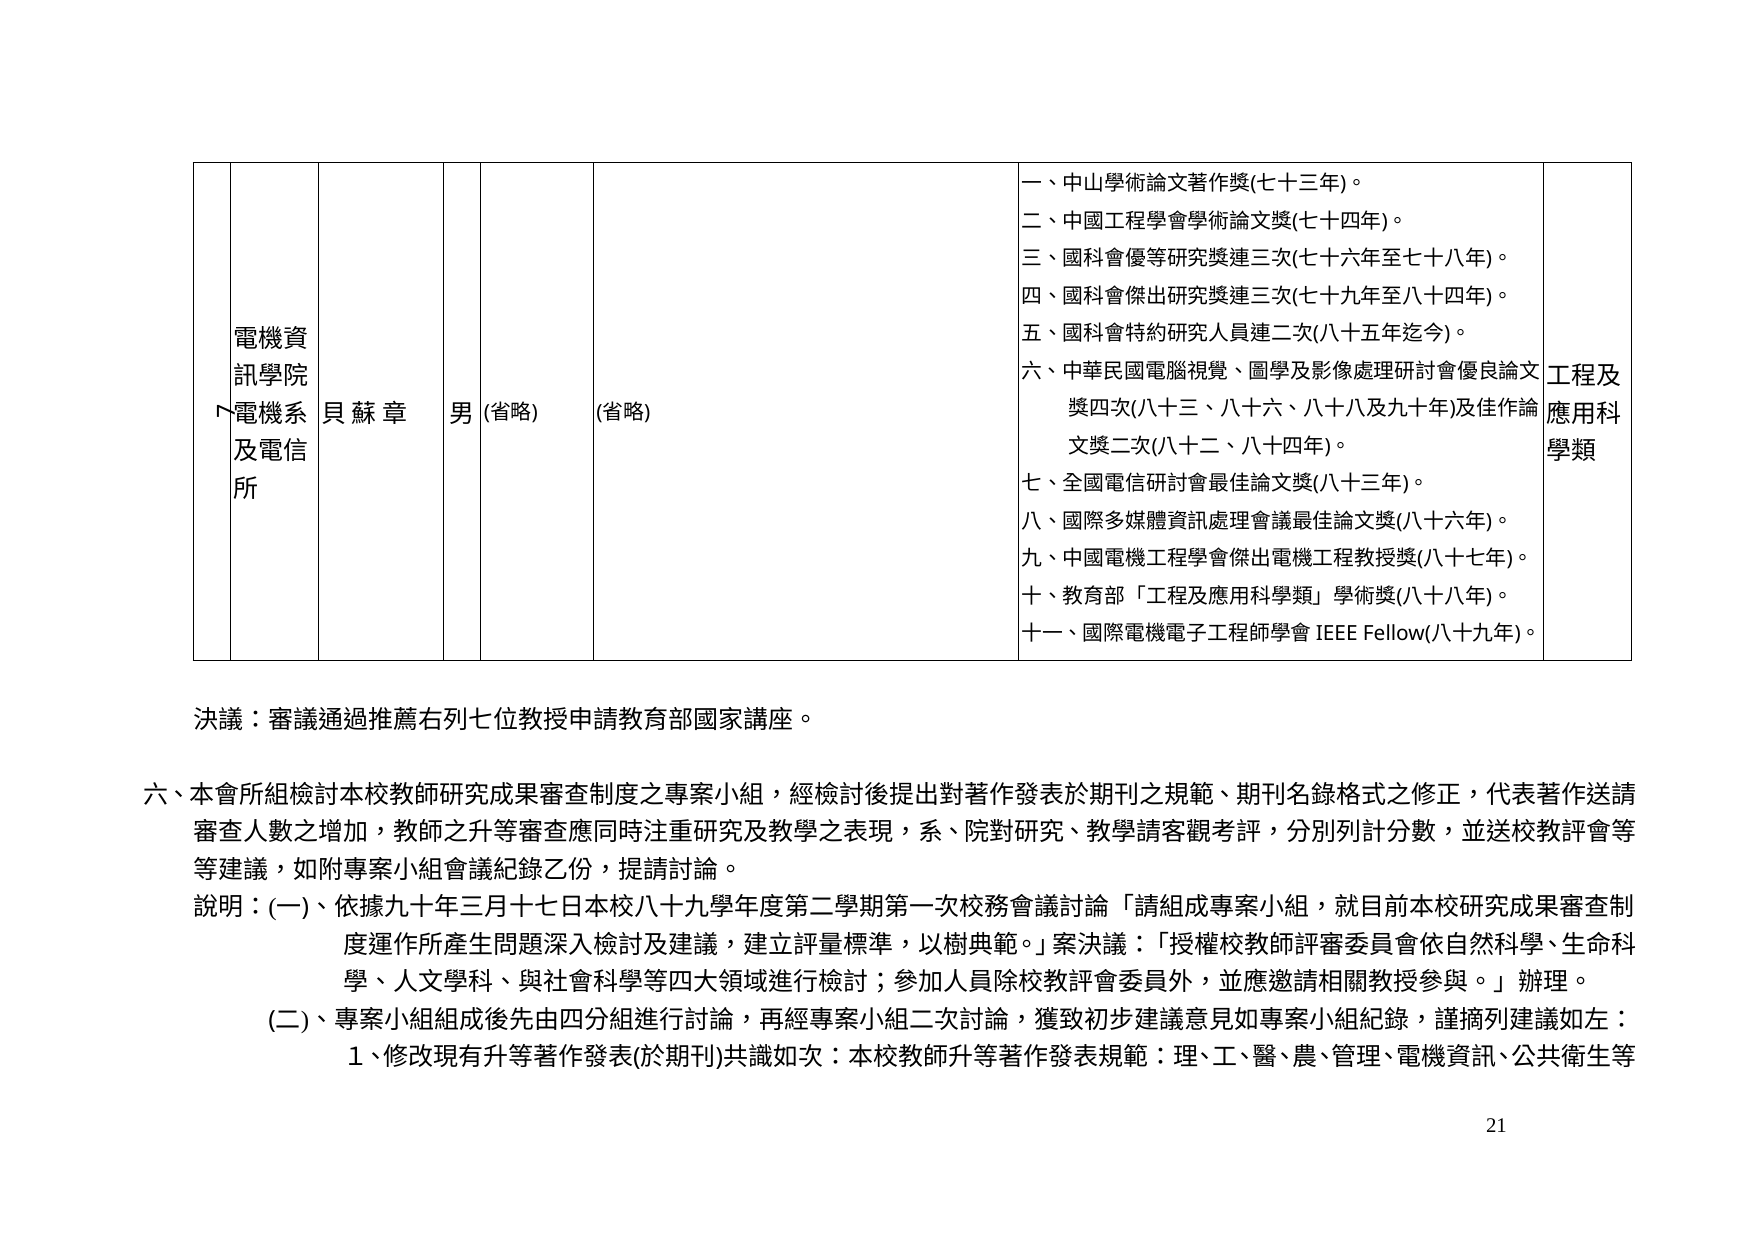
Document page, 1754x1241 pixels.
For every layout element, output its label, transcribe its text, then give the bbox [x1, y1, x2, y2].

table_cell 工程及應用科學類 [1544, 163, 1631, 660]
text 六、本會所組檢討本校教師研究成果審查制度之專案小組，經檢討後提出對著作發表於期刊之規範、期刊名錄格式之修正，代表著作送請審查人數之增加，教師之升等審查應同時注重研究及教學之表現，系、院對研究、教學請客觀考評，分別列計分數，並送校教評會等等建議，如附專案小組會議紀錄乙份，提請討論。 [143, 773, 1636, 886]
table_cell (省略) [594, 163, 1018, 660]
text 決議：審議通過推薦右列七位教授申請教育部國家講座。 [118, 698, 1636, 736]
text (二)、專案小組組成後先由四分組進行討論，再經專案小組二次討論，獲致初步建議意見如專案小組紀錄，謹摘列建議如左： [268, 998, 1636, 1036]
table_cell 電機資訊學院電機系及電信所 [231, 163, 318, 660]
text １、修改現有升等著作發表(於期刊)共識如次：本校教師升等著作發表規範：理、工、醫、農、管理、電機資訊、公共衛生等 [343, 1036, 1636, 1073]
table_cell 一、中山學術論文著作獎(七十三年)。 二、中國工程學會學術論文獎(七十四年)。 三、國科會優等研究獎連三次(七十六年至七十八年)。 四、國科會傑出研究獎連三次(七十九年至八十四年)。 五、國科會特約研究人員連二次(八十五年迄今)。 六、中華民國電腦視覺、圖學及影像處理研討會優良論文獎四次(八十三、八十六、八十八及九十年)及佳作論文獎二次(八十二、八十四年)。 七、全國電信研討會最佳論文獎(八十三年)。 八、國際多媒體資訊處理會議最佳論文獎(八十六年)。 九、中國電機工程學會傑出電機工程教授獎(八十七年)。 十、教育部「工程及應用科學類」學術獎(八十八年)。 十一、國際電機電子工程師學會IEEE Fellow(八十九年)。 [1019, 163, 1543, 660]
table_cell 貝 蘇 章 [319, 163, 443, 660]
table_cell [115, 162, 193, 660]
table_cell (省略) [481, 163, 593, 660]
table_cell 男 [444, 163, 480, 660]
table_cell 7 [194, 163, 230, 660]
text 說明：(一)、依據九十年三月十七日本校八十九學年度第二學期第一次校務會議討論「請組成專案小組，就目前本校研究成果審查制度運作所產生問題深入檢討及建議，建立評量標準，以樹典範。」案決議：「授權校教師評審委員會依自然科學、生命科學、人文學科、與社會科學等四大領域進行檢討；參加人員除校教評會委員外，並應邀請相關教授參與。」辦理。 [193, 886, 1636, 998]
